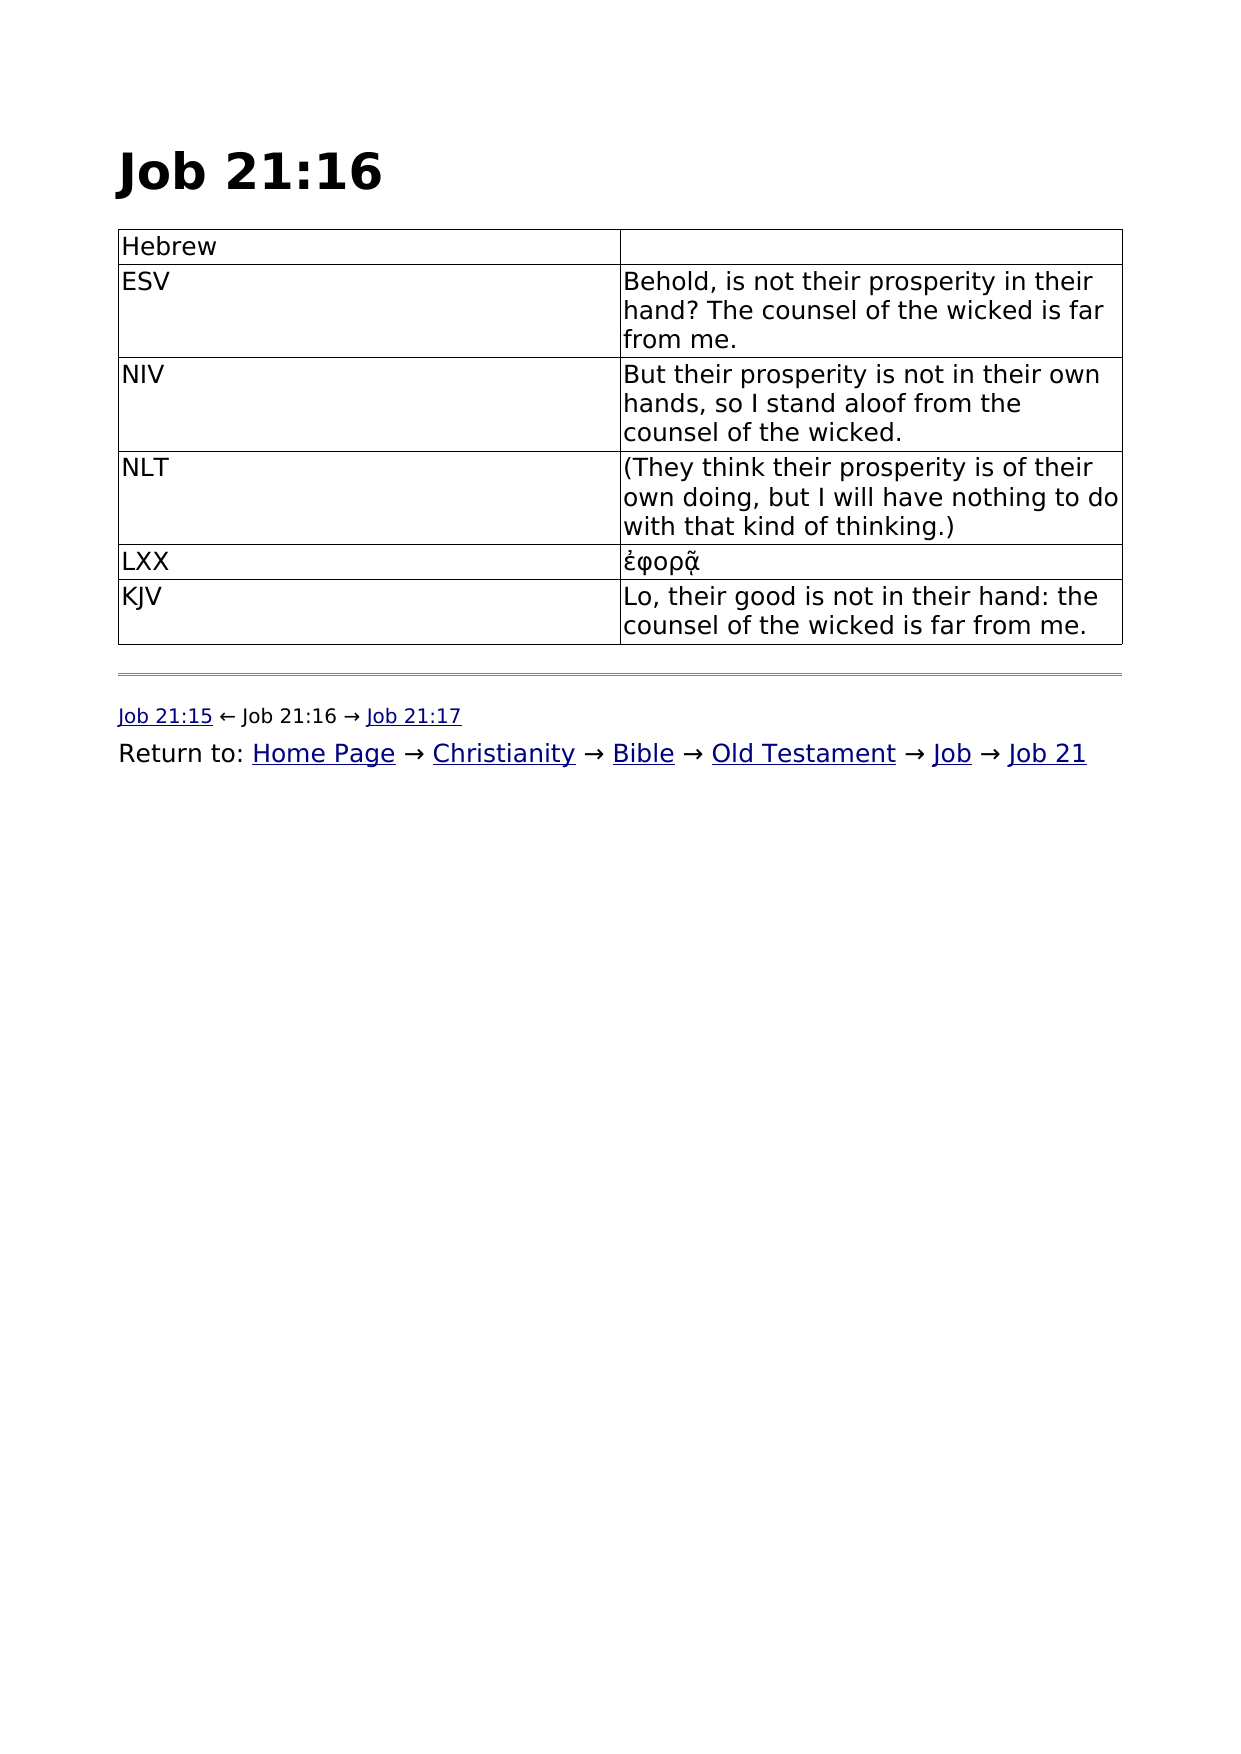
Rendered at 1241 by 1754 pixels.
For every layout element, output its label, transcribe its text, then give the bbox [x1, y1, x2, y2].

subtitle Job 21:16 [118, 143, 1122, 201]
table_cell NIV [119, 358, 620, 451]
table_header [621, 230, 1122, 264]
table_cell Behold, is not their prosperity in their hand? The counsel of the wicked is far from me. [621, 265, 1122, 357]
text Job 21:15 ← Job 21:16 → Job 21:17 [118, 705, 1122, 739]
table_cell ἐφορᾷ [621, 545, 1122, 579]
table_header Hebrew [119, 230, 620, 264]
table_cell (They think their prosperity is of their own doing, but I will have nothing to do with that kind of thinking.) [621, 452, 1122, 544]
table_cell But their prosperity is not in their own hands, so I stand aloof from the counsel of the wicked. [621, 358, 1122, 451]
table_cell ESV [119, 265, 620, 357]
table_cell NLT [119, 452, 620, 544]
table_cell Lo, their good is not in their hand: the counsel of the wicked is far from me. [621, 580, 1122, 643]
table_cell KJV [119, 580, 620, 643]
text Return to: Home Page → Christianity → Bible → Old Testament → Job → Job 21 [118, 739, 1122, 768]
table_cell LXX [119, 545, 620, 579]
